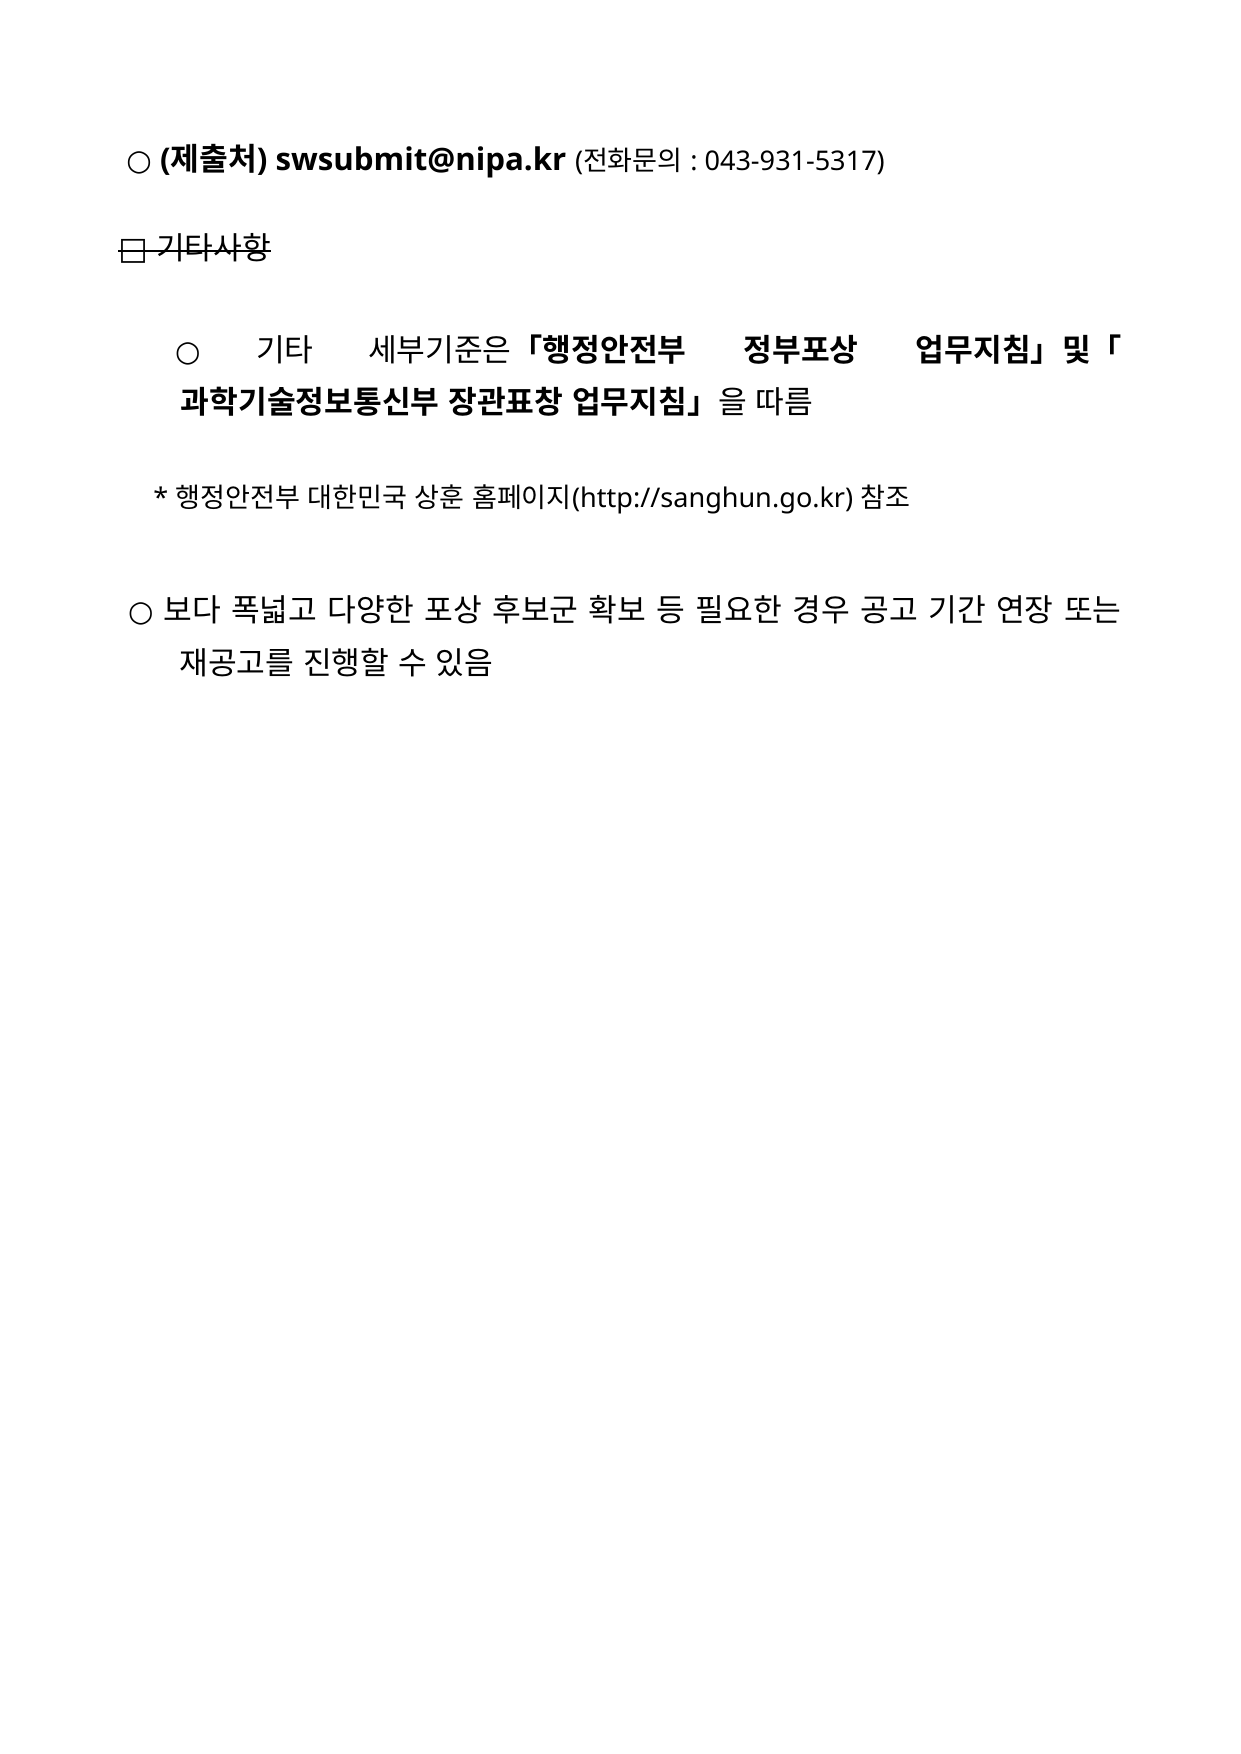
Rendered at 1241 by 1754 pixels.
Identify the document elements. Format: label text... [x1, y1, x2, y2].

text ○ 기타 세부기준은「행정안전부 정부포상 업무지침」및「과학기술정보통신부 장관표창 업무지침」을 따름 [118, 325, 1122, 423]
text ○ (제출처) swsubmit@nipa.kr (전화문의 : 043-931-5317) [118, 134, 1122, 180]
text * 행정안전부 대한민국 상훈 홈페이지(http://sanghun.go.kr) 참조 [118, 476, 1122, 516]
text □ 기타사항 [118, 223, 1122, 268]
text ○ 보다 폭넓고 다양한 포상 후보군 확보 등 필요한 경우 공고 기간 연장 또는 재공고를 진행할 수 있음 [118, 585, 1122, 683]
